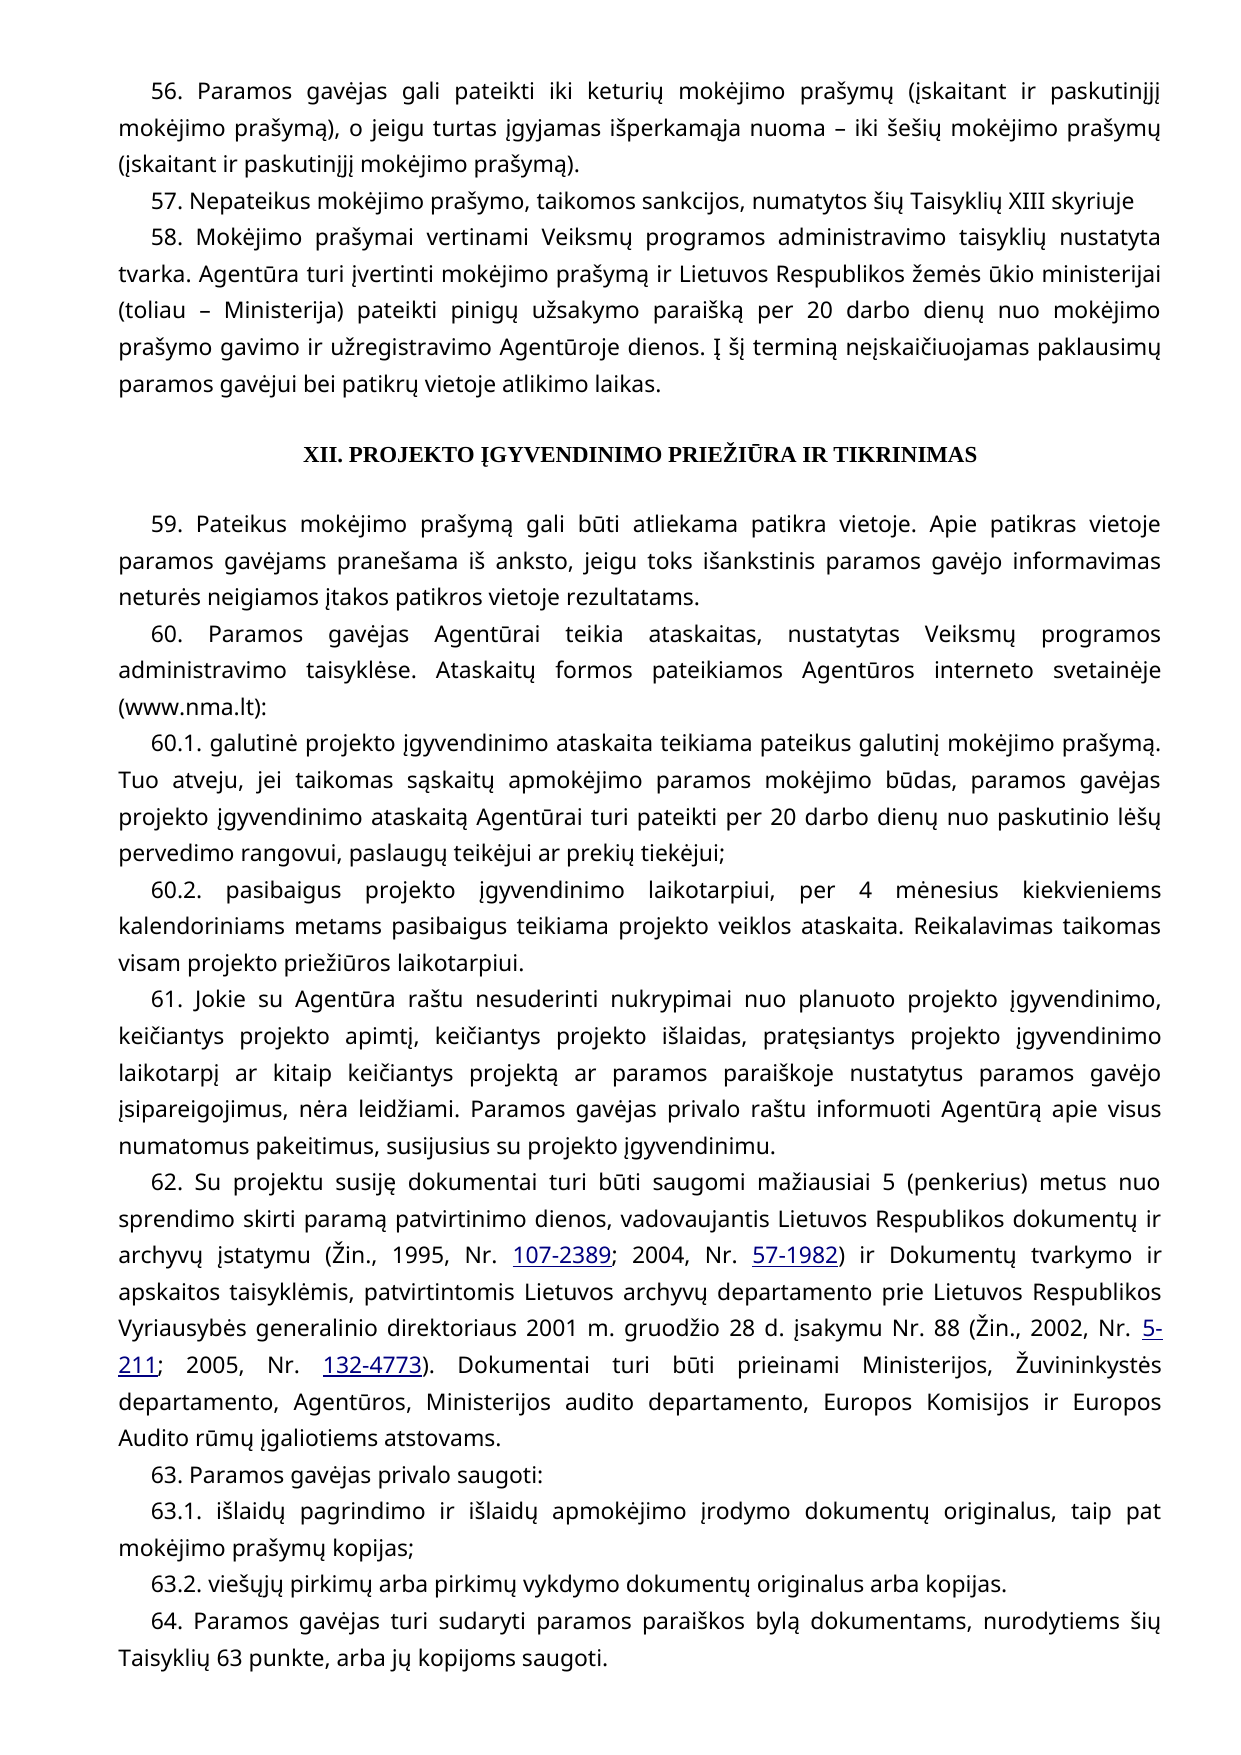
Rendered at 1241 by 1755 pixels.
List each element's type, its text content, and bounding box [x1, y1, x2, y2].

text 58. Mokėjimo prašymai vertinami Veiksmų programos administravimo taisyklių nustatyta tvarka. Agentūra turi įvertinti mokėjimo prašymą ir Lietuvos Respublikos žemės ūkio ministerijai (toliau – Ministerija) pateikti pinigų užsakymo paraišką per 20 darbo dienų nuo mokėjimo prašymo gavimo ir užregistravimo Agentūroje dienos. Į šį terminą neįskaičiuojamas paklausimų paramos gavėjui bei patikrų vietoje atlikimo laikas. [118, 221, 1162, 399]
text 56. Paramos gavėjas gali pateikti iki keturių mokėjimo prašymų (įskaitant ir paskutinįjį mokėjimo prašymą), o jeigu turtas įgyjamas išperkamąja nuoma – iki šešių mokėjimo prašymų (įskaitant ir paskutinįjį mokėjimo prašymą). [118, 75, 1162, 179]
text 61. Jokie su Agentūra raštu nesuderinti nukrypimai nuo planuoto projekto įgyvendinimo, keičiantys projekto apimtį, keičiantys projekto išlaidas, pratęsiantys projekto įgyvendinimo laikotarpį ar kitaip keičiantys projektą ar paramos paraiškoje nustatytus paramos gavėjo įsipareigojimus, nėra leidžiami. Paramos gavėjas privalo raštu informuoti Agentūrą apie visus numatomus pakeitimus, susijusius su projekto įgyvendinimu. [118, 983, 1162, 1161]
text 63.2. viešųjų pirkimų arba pirkimų vykdymo dokumentų originalus arba kopijas. [118, 1568, 1162, 1599]
text XII. PROJEKTO ĮGYVENDINIMO PRIEŽIŪRA IR TIKRINIMAS [118, 441, 1162, 467]
text 59. Pateikus mokėjimo prašymą gali būti atliekama patikra vietoje. Apie patikras vietoje paramos gavėjams pranešama iš anksto, jeigu toks išankstinis paramos gavėjo informavimas neturės neigiamos įtakos patikros vietoje rezultatams. [118, 508, 1162, 612]
text 57. Nepateikus mokėjimo prašymo, taikomos sankcijos, numatytos šių Taisyklių XIII skyriuje [118, 185, 1162, 216]
text 63.1. išlaidų pagrindimo ir išlaidų apmokėjimo įrodymo dokumentų originalus, taip pat mokėjimo prašymų kopijas; [118, 1495, 1162, 1563]
text 62. Su projektu susiję dokumentai turi būti saugomi mažiausiai 5 (penkerius) metus nuo sprendimo skirti paramą patvirtinimo dienos, vadovaujantis Lietuvos Respublikos dokumentų ir archyvų įstatymu (Žin., 1995, Nr. 107-2389; 2004, Nr. 57-1982) ir Dokumentų tvarkymo ir apskaitos taisyklėmis, patvirtintomis Lietuvos archyvų departamento prie Lietuvos Respublikos Vyriausybės generalinio direktoriaus 2001 m. gruodžio 28 d. įsakymu Nr. 88 (Žin., 2002, Nr. 5-211; 2005, Nr. 132-4773). Dokumentai turi būti prieinami Ministerijos, Žuvininkystės departamento, Agentūros, Ministerijos audito departamento, Europos Komisijos ir Europos Audito rūmų įgaliotiems atstovams. [118, 1166, 1162, 1453]
text 63. Paramos gavėjas privalo saugoti: [118, 1459, 1162, 1490]
text 60.2. pasibaigus projekto įgyvendinimo laikotarpiui, per 4 mėnesius kiekvieniems kalendoriniams metams pasibaigus teikiama projekto veiklos ataskaita. Reikalavimas taikomas visam projekto priežiūros laikotarpiui. [118, 874, 1162, 978]
text 60.1. galutinė projekto įgyvendinimo ataskaita teikiama pateikus galutinį mokėjimo prašymą. Tuo atveju, jei taikomas sąskaitų apmokėjimo paramos mokėjimo būdas, paramos gavėjas projekto įgyvendinimo ataskaitą Agentūrai turi pateikti per 20 darbo dienų nuo paskutinio lėšų pervedimo rangovui, paslaugų teikėjui ar prekių tiekėjui; [118, 727, 1162, 868]
text 64. Paramos gavėjas turi sudaryti paramos paraiškos bylą dokumentams, nurodytiems šių Taisyklių 63 punkte, arba jų kopijoms saugoti. [118, 1605, 1162, 1673]
text 60. Paramos gavėjas Agentūrai teikia ataskaitas, nustatytas Veiksmų programos administravimo taisyklėse. Ataskaitų formos pateikiamos Agentūros interneto svetainėje (www.nma.lt): [118, 618, 1162, 722]
